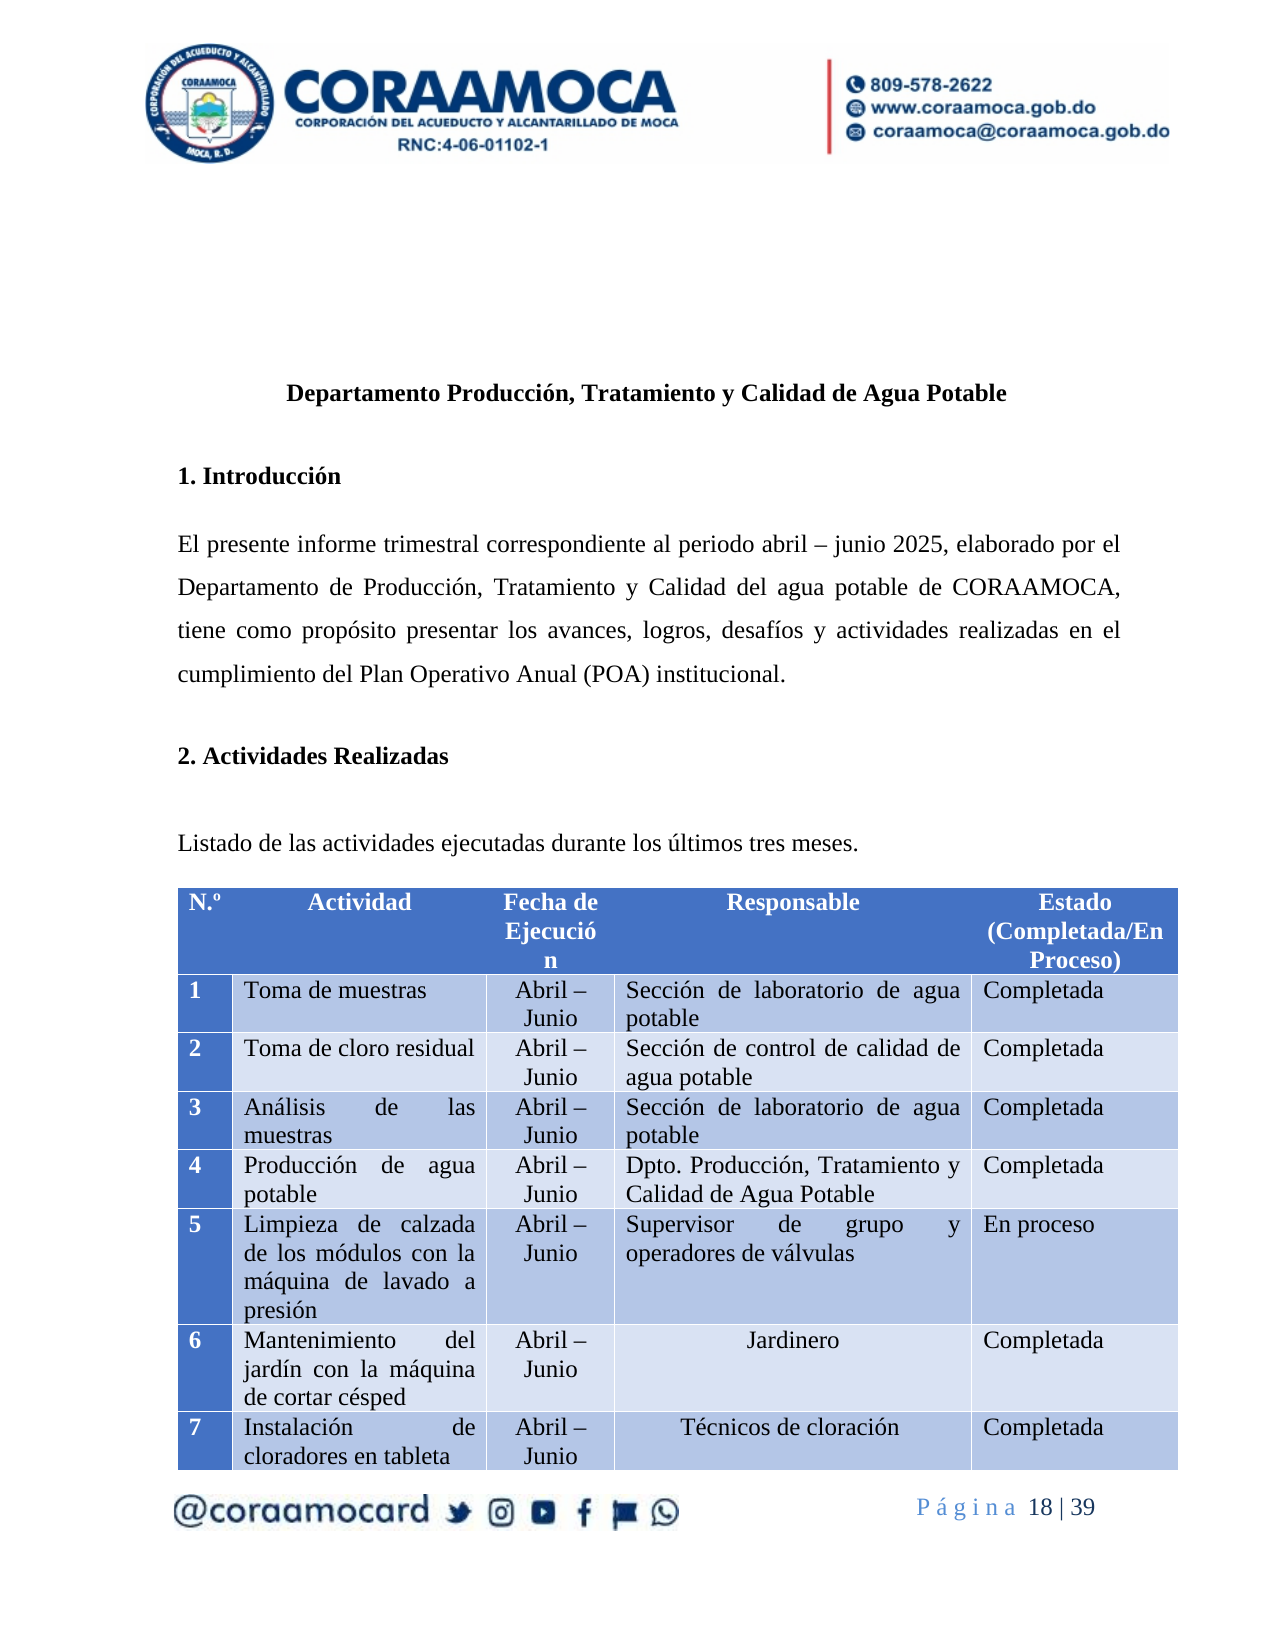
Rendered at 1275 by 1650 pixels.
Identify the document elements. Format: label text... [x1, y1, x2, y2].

text 2. Actividades Realizadas [177, 741, 1122, 770]
table_cell Completada [972, 975, 1178, 1032]
table_cell 5 [178, 1209, 232, 1324]
table_cell Supervisor de grupo y operadores de válvulas [615, 1209, 971, 1324]
table_cell 4 [178, 1150, 232, 1208]
table_cell Limpieza de calzada de los módulos con la máquina de lavado a presión [233, 1209, 486, 1324]
table_cell Abril – Junio [487, 1150, 614, 1208]
table_cell Abril – Junio [487, 1325, 614, 1411]
table_header Fecha de Ejecución [487, 888, 614, 974]
table_cell Sección de laboratorio de agua potable [615, 1092, 971, 1149]
table_cell Completada [972, 1033, 1178, 1091]
table_cell Instalación de cloradores en tableta [233, 1412, 486, 1470]
table_cell Abril – Junio [487, 1209, 614, 1324]
table_header Actividad [232, 888, 487, 974]
table_cell 6 [178, 1325, 232, 1411]
text Listado de las actividades ejecutadas durante los últimos tres meses. [177, 828, 1122, 857]
table_cell Completada [972, 1150, 1178, 1208]
table_cell Producción de agua potable [233, 1150, 486, 1208]
table_cell Técnicos de cloración [615, 1412, 971, 1470]
table_cell Dpto. Producción, Tratamiento y Calidad de Agua Potable [615, 1150, 971, 1208]
table_cell Sección de control de calidad de agua potable [615, 1033, 971, 1091]
table_cell Completada [972, 1325, 1178, 1411]
subtitle Departamento Producción, Tratamiento y Calidad de Agua Potable [177, 378, 1122, 407]
table_cell Abril – Junio [487, 1033, 614, 1091]
table_cell Análisis de las muestras [233, 1092, 486, 1149]
table_cell 2 [178, 1033, 232, 1091]
table_cell Jardinero [615, 1325, 971, 1411]
text 1. Introducción [177, 461, 1122, 490]
table_cell Toma de muestras [233, 975, 486, 1032]
table_cell Toma de cloro residual [233, 1033, 486, 1091]
table_cell 7 [178, 1412, 232, 1470]
table_cell Mantenimiento del jardín con la máquina de cortar césped [233, 1325, 486, 1411]
table_cell En proceso [972, 1209, 1178, 1324]
table_cell Completada [972, 1092, 1178, 1149]
table_cell Abril – Junio [487, 975, 614, 1032]
table_cell Abril – Junio [487, 1092, 614, 1149]
table_cell Completada [972, 1412, 1178, 1470]
text El presente informe trimestral correspondiente al periodo abril – junio 2025, elaborado por el Departamento de Producción, Tratamiento y Calidad del agua potable de CORAAMOCA, tiene como propósito presentar los avances, logros, desafíos y actividades realizadas en el cumplimiento del Plan Operativo Anual (POA) institucional. [177, 529, 1122, 687]
table_cell 3 [178, 1092, 232, 1149]
table_header Estado (Completada/En Proceso) [972, 888, 1178, 974]
table_cell Abril – Junio [487, 1412, 614, 1470]
table_header Responsable [614, 888, 972, 974]
table_cell 1 [178, 975, 232, 1032]
table_header N.º [178, 888, 232, 974]
table_cell Sección de laboratorio de agua potable [615, 975, 971, 1032]
